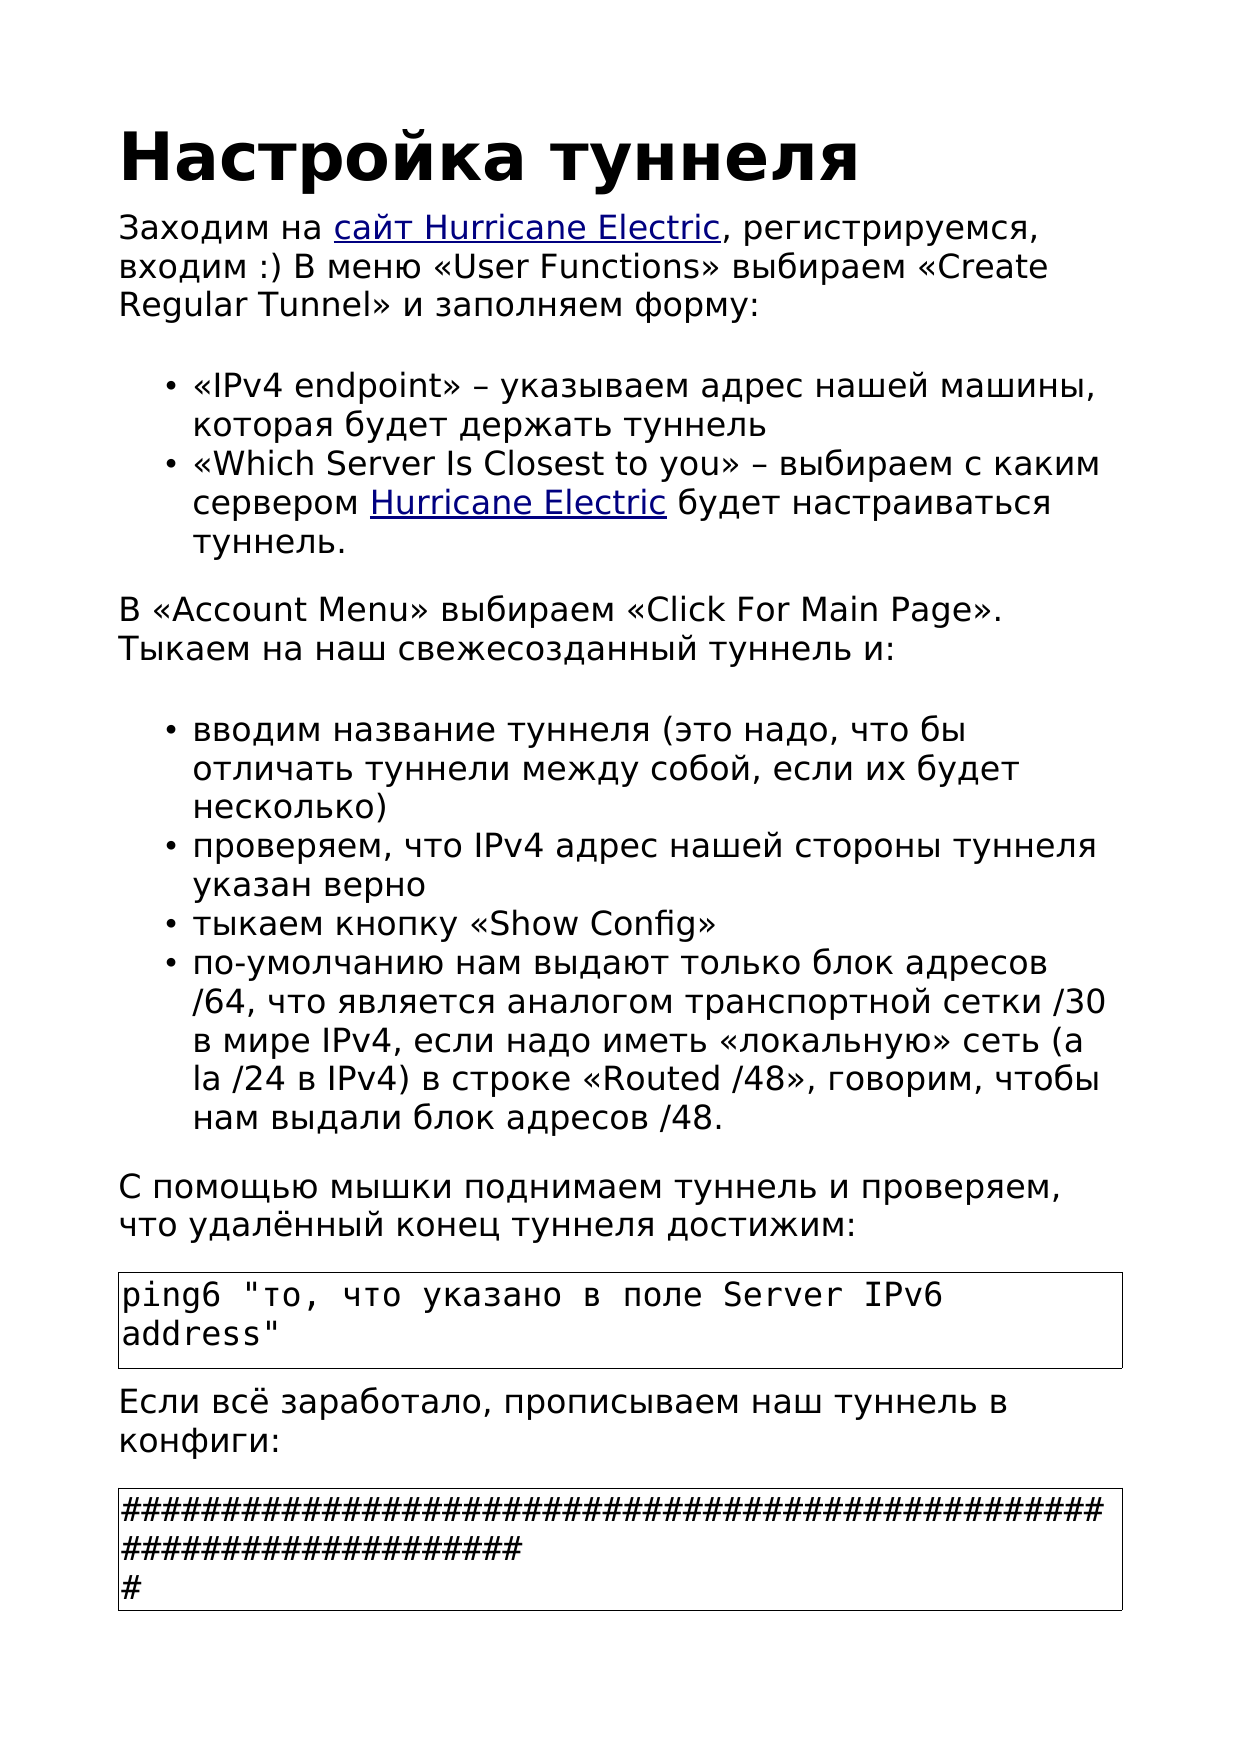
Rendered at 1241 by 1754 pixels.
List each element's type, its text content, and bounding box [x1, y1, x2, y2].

list тыкаем кнопку «Show Config» [177, 904, 1122, 943]
list по-умолчанию нам выдают только блок адресов /64, что является аналогом транспортной сетки /30 в мире IPv4, если надо иметь «локальную» сеть (a la /24 в IPv4) в строке «Routed /48», говорим, чтобы нам выдали блок адресов /48. [177, 943, 1122, 1138]
text В «Account Menu» выбираем «Click For Main Page». Тыкаем на наш свежесозданный туннель и: [118, 591, 1122, 668]
list «Which Server Is Closest to you» – выбираем с каким сервером Hurricane Electric будет настраиваться туннель. [177, 444, 1122, 561]
subtitle Настройка туннеля [118, 118, 1122, 196]
list проверяем, что IPv4 адрес нашей стороны туннеля указан верно [177, 827, 1122, 904]
text Если всё заработало, прописываем наш туннель в конфиги: [118, 1382, 1122, 1460]
list вводим название туннеля (это надо, что бы отличать туннели между собой, если их будет несколько) [177, 710, 1122, 827]
list «IPv4 endpoint» – указываем адрес нашей машины, которая будет держать туннель [177, 367, 1122, 444]
table_header ##################################################################### # [119, 1489, 1122, 1610]
text С помощью мышки поднимаем туннель и проверяем, что удалённый конец туннеля достижим: [118, 1167, 1122, 1245]
table_header ping6 "то, что указано в поле Server IPv6 address" [119, 1273, 1122, 1367]
text Заходим на сайт Hurricane Electric, регистрируемся, входим :) В меню «User Functions» выбираем «Create Regular Tunnel» и заполняем форму: [118, 208, 1122, 325]
